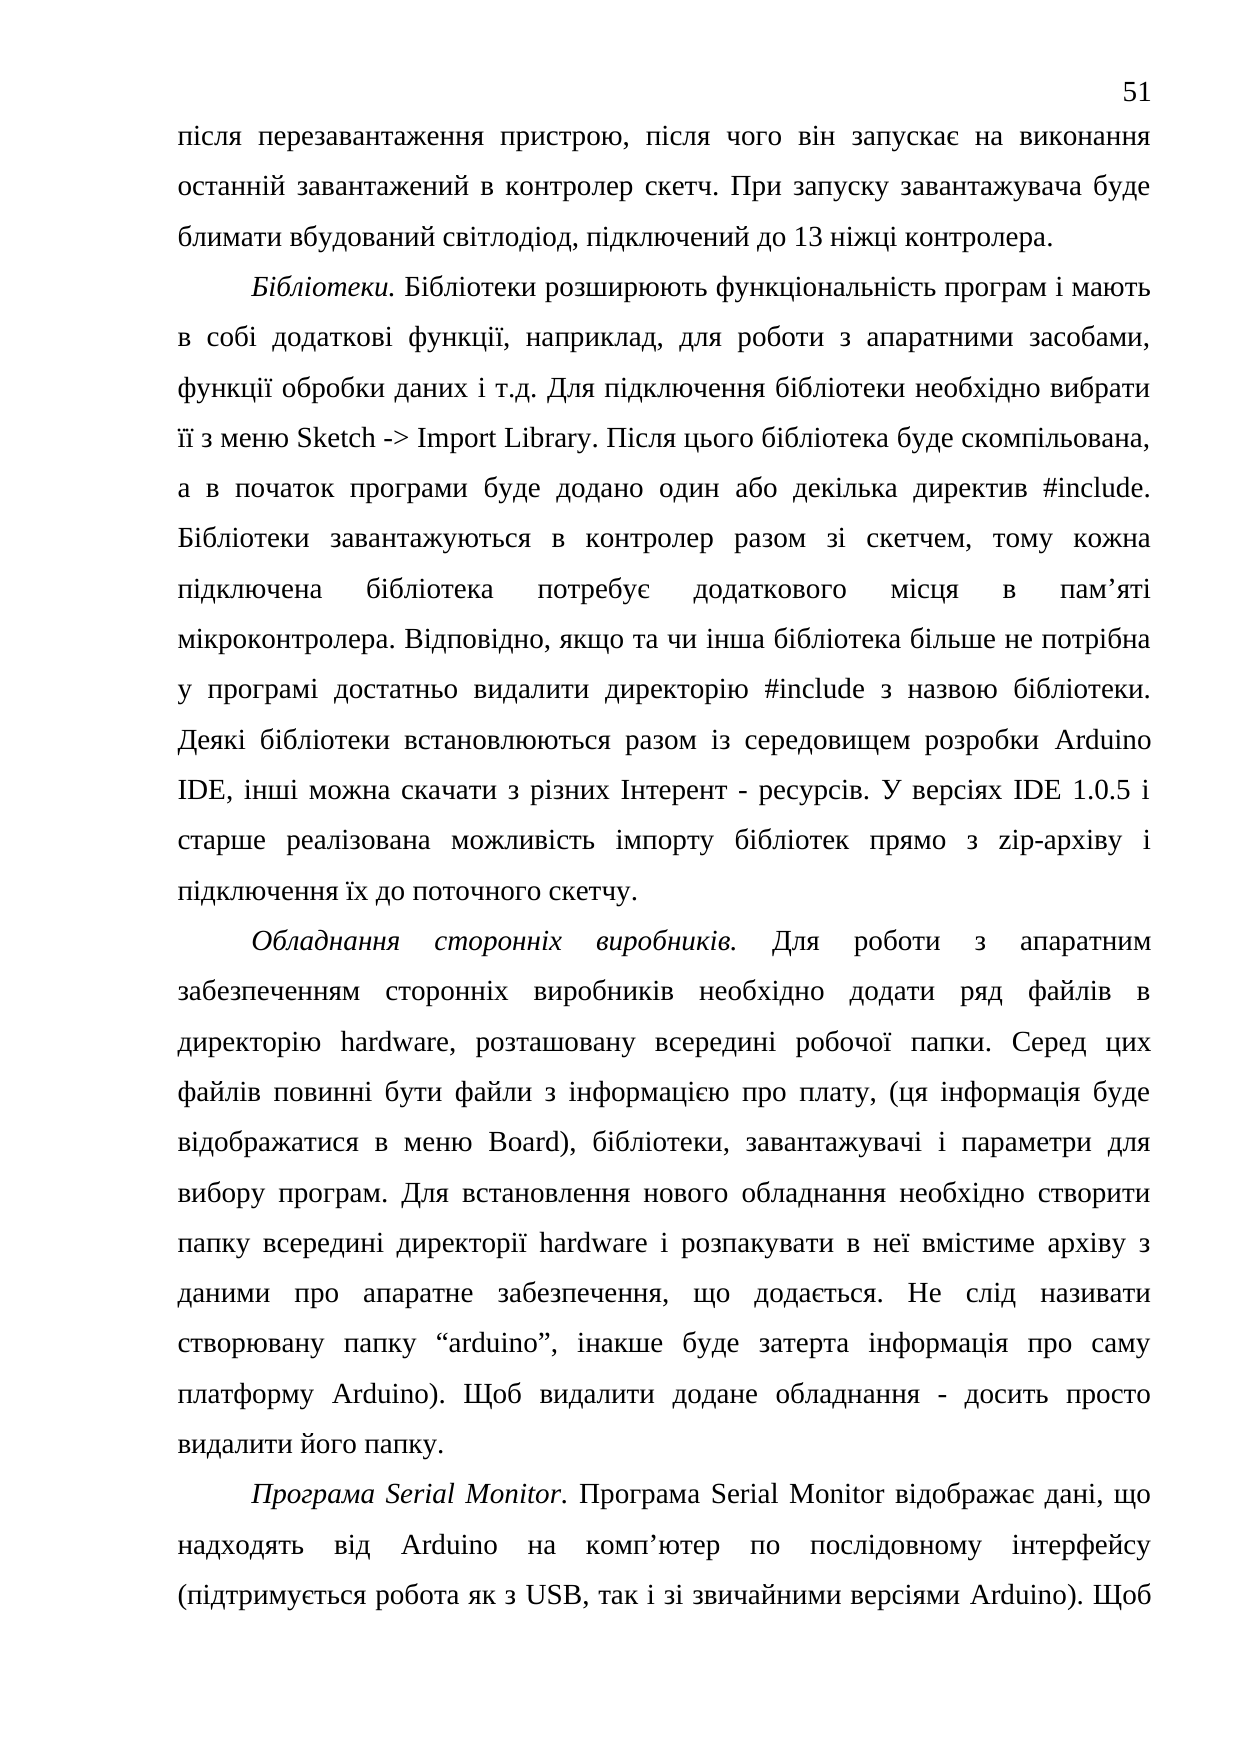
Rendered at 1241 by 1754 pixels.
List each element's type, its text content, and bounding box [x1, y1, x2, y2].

text після перезавантаження пристрою, після чого він запускає на виконання останній завантажений в контролер скетч. При запуску завантажувача буде блимати вбудований світлодіод, підключений до 13 ніжці контролера. [177, 118, 1152, 252]
text Програма Serial Monitor. Програма Serial Monitor відображає дані, що надходять від Arduino на комп’ютер по послідовному інтерфейсу (підтримується робота як з USB, так і зі звичайними версіями Arduino). Щоб [177, 1477, 1152, 1611]
text Обладнання сторонніх виробників. Для роботи з апаратним забезпеченням сторонніх виробників необхідно додати ряд файлів в директорію hardware, розташовану всередині робочої папки. Серед цих файлів повинні бути файли з інформацією про плату, (ця інформація буде відображатися в меню Board), бібліотеки, завантажувачі і параметри для вибору програм. Для встановлення нового обладнання необхідно створити папку всередині директорії hardware і розпакувати в неї вмістиме архіву з даними про апаратне забезпечення, що додається. Не слід називати створювану папку “arduino”, інакше буде затерта інформація про саму платформу Arduino). Щоб видалити додане обладнання - досить просто видалити його папку. [177, 923, 1152, 1460]
text Бібліотеки. Бібліотеки розширюють функціональність програм і мають в собі додаткові функції, наприклад, для роботи з апаратними засобами, функції обробки даних і т.д. Для підключення бібліотеки необхідно вибрати її з меню Sketch -> Import Library. Після цього бібліотека буде скомпільована, а в початок програми буде додано один або декілька директив #include. Бібліотеки завантажуються в контролер разом зі скетчем, тому кожна підключена бібліотека потребує додаткового місця в пам’яті мікроконтролера. Відповідно, якщо та чи інша бібліотека більше не потрібна у програмі достатньо видалити директорію #include з назвою бібліотеки. Деякі бібліотеки встановлюються разом із середовищем розробки Arduino IDE, інші можна скачати з різних Інтерент - ресурсів. У версіях IDE 1.0.5 і старше реалізована можливість імпорту бібліотек прямо з zip-архіву і підключення їх до поточного скетчу. [177, 269, 1152, 906]
